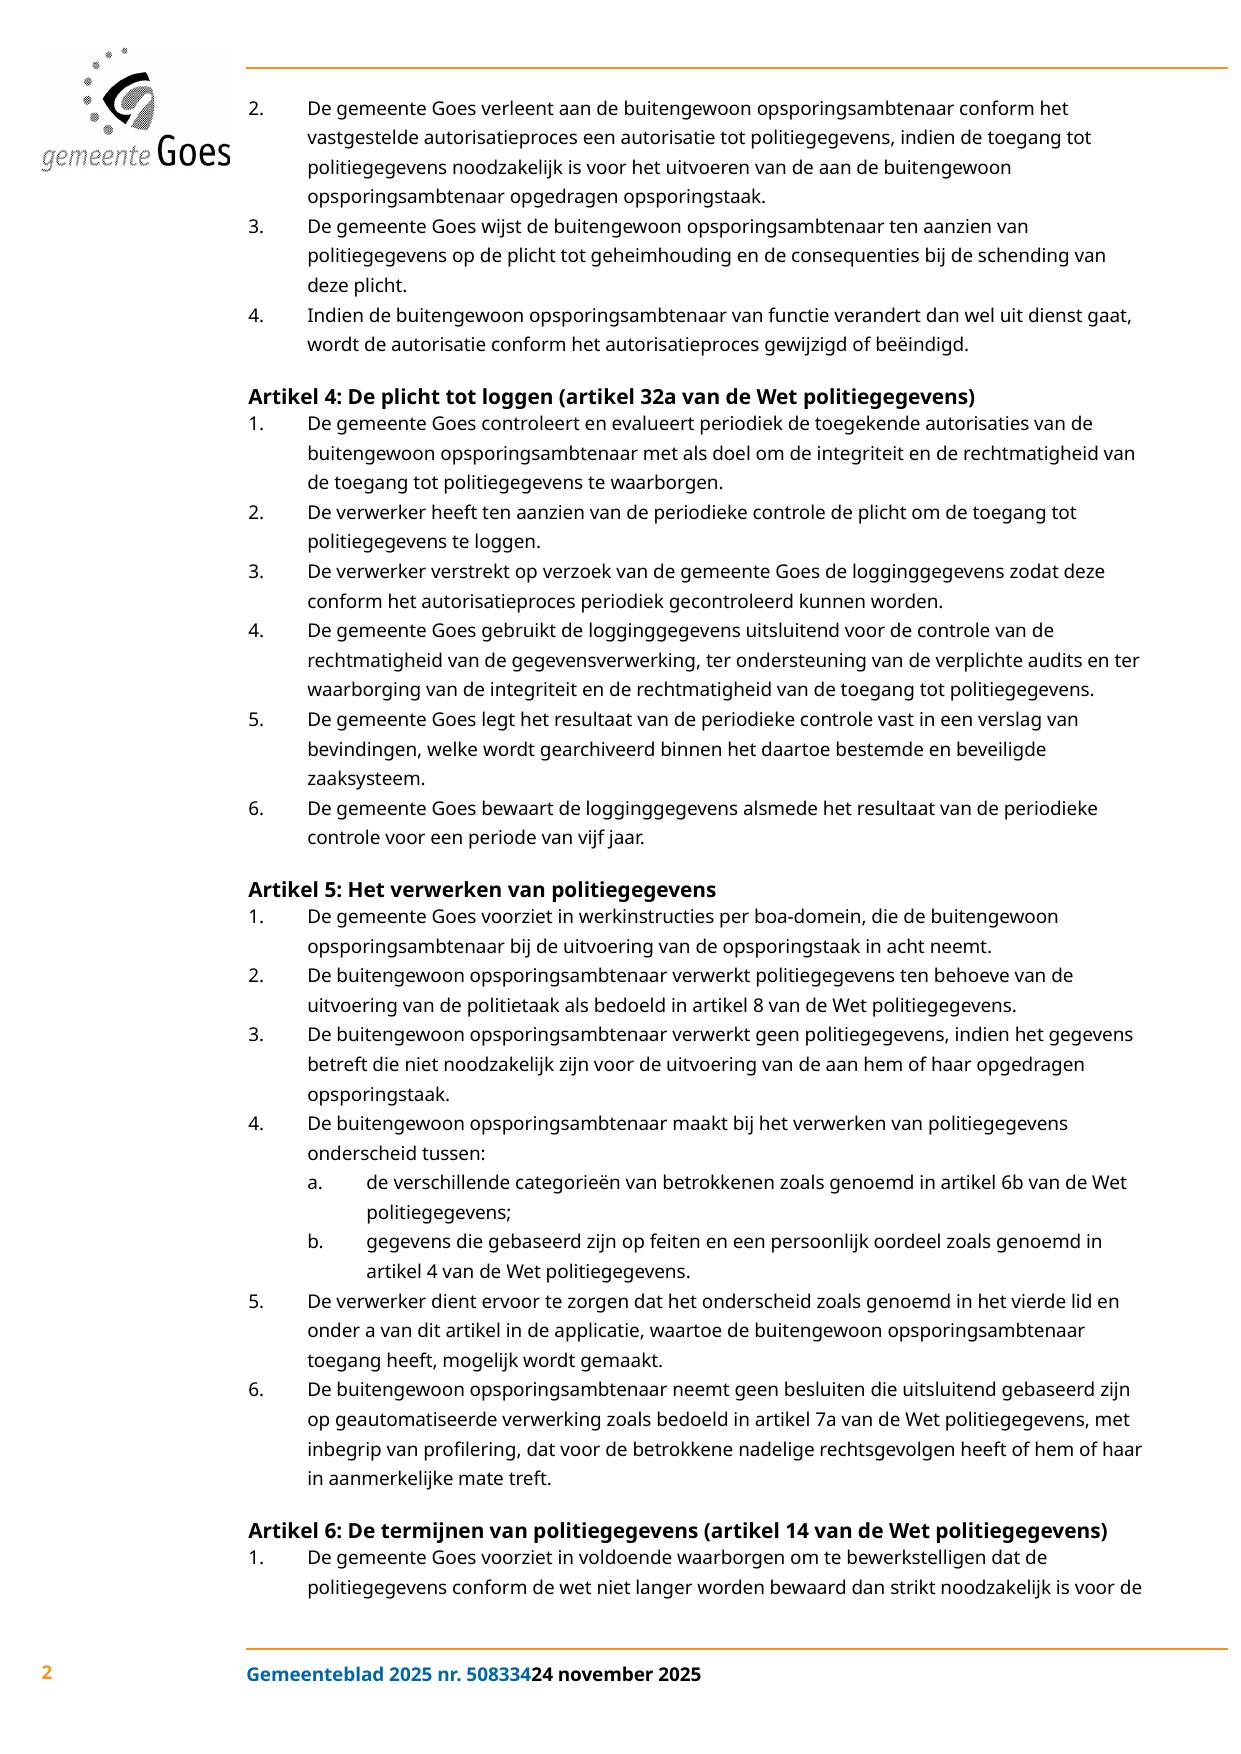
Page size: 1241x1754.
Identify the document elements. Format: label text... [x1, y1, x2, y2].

list De gemeente Goes legt het resultaat van de periodieke controle vast in een verslag van bevindingen, welke wordt gearchiveerd binnen het daartoe bestemde en beveiligde zaaksysteem. [248, 706, 1152, 791]
list De gemeente Goes voorziet in voldoende waarborgen om te bewerkstelligen dat de politiegegevens conform de wet niet langer worden bewaard dan strikt noodzakelijk is voor de [248, 1544, 1152, 1599]
list Indien de buitengewoon opsporingsambtenaar van functie verandert dan wel uit dienst gaat, wordt de autorisatie conform het autorisatieproces gewijzigd of beëindigd. [248, 302, 1152, 357]
picture [41, 47, 231, 172]
list gegevens die gebaseerd zijn op feiten en een persoonlijk oordeel zoals genoemd in artikel 4 van de Wet politiegegevens. [307, 1229, 1152, 1284]
text Artikel 6: De termijnen van politiegegevens (artikel 14 van de Wet politiegegevens) [248, 1516, 1152, 1544]
list De gemeente Goes gebruikt de logginggegevens uitsluitend voor de controle van de rechtmatigheid van de gegevensverwerking, ter ondersteuning van de verplichte audits en ter waarborging van de integriteit en de rechtmatigheid van de toegang tot politiegegevens. [248, 617, 1152, 702]
list De verwerker heeft ten aanzien van de periodieke controle de plicht om de toegang tot politiegegevens te loggen. [248, 499, 1152, 554]
text Artikel 4: De plicht tot loggen (artikel 32a van de Wet politiegegevens) [248, 382, 1152, 410]
list De gemeente Goes wijst de buitengewoon opsporingsambtenaar ten aanzien van politiegegevens op de plicht tot geheimhouding en de consequenties bij de schending van deze plicht. [248, 213, 1152, 298]
list De buitengewoon opsporingsambtenaar neemt geen besluiten die uitsluitend gebaseerd zijn op geautomatiseerde verwerking zoals bedoeld in artikel 7a van de Wet politiegegevens, met inbegrip van profilering, dat voor de betrokkene nadelige rechtsgevolgen heeft of hem of haar in aanmerkelijke mate treft. [248, 1377, 1152, 1491]
list de verschillende categorieën van betrokkenen zoals genoemd in artikel 6b van de Wet politiegegevens; [307, 1169, 1152, 1225]
list De buitengewoon opsporingsambtenaar verwerkt politiegegevens ten behoeve van de uitvoering van de politietaak als bedoeld in artikel 8 van de Wet politiegegevens. [248, 962, 1152, 1018]
list De buitengewoon opsporingsambtenaar verwerkt geen politiegegevens, indien het gegevens betreft die niet noodzakelijk zijn voor de uitvoering van de aan hem of haar opgedragen opsporingstaak. [248, 1022, 1152, 1107]
list De gemeente Goes bewaart de logginggegevens alsmede het resultaat van de periodieke controle voor een periode van vijf jaar. [248, 795, 1152, 850]
list De gemeente Goes voorziet in werkinstructies per boa-domein, die de buitengewoon opsporingsambtenaar bij de uitvoering van de opsporingstaak in acht neemt. [248, 903, 1152, 959]
text Artikel 5: Het verwerken van politiegegevens [248, 875, 1152, 903]
list De buitengewoon opsporingsambtenaar maakt bij het verwerken van politiegegevens onderscheid tussen: [248, 1110, 1152, 1166]
list De verwerker verstrekt op verzoek van de gemeente Goes de logginggegevens zodat deze conform het autorisatieproces periodiek gecontroleerd kunnen worden. [248, 558, 1152, 613]
list De gemeente Goes verleent aan de buitengewoon opsporingsambtenaar conform het vastgestelde autorisatieproces een autorisatie tot politiegegevens, indien de toegang tot politiegegevens noodzakelijk is voor het uitvoeren van de aan de buitengewoon opsporingsambtenaar opgedragen opsporingstaak. [248, 95, 1152, 209]
list De verwerker dient ervoor te zorgen dat het onderscheid zoals genoemd in het vierde lid en onder a van dit artikel in de applicatie, waartoe de buitengewoon opsporingsambtenaar toegang heeft, mogelijk wordt gemaakt. [248, 1288, 1152, 1373]
list De gemeente Goes controleert en evalueert periodiek de toegekende autorisaties van de buitengewoon opsporingsambtenaar met als doel om de integriteit en de rechtmatigheid van de toegang tot politiegegevens te waarborgen. [248, 410, 1152, 495]
